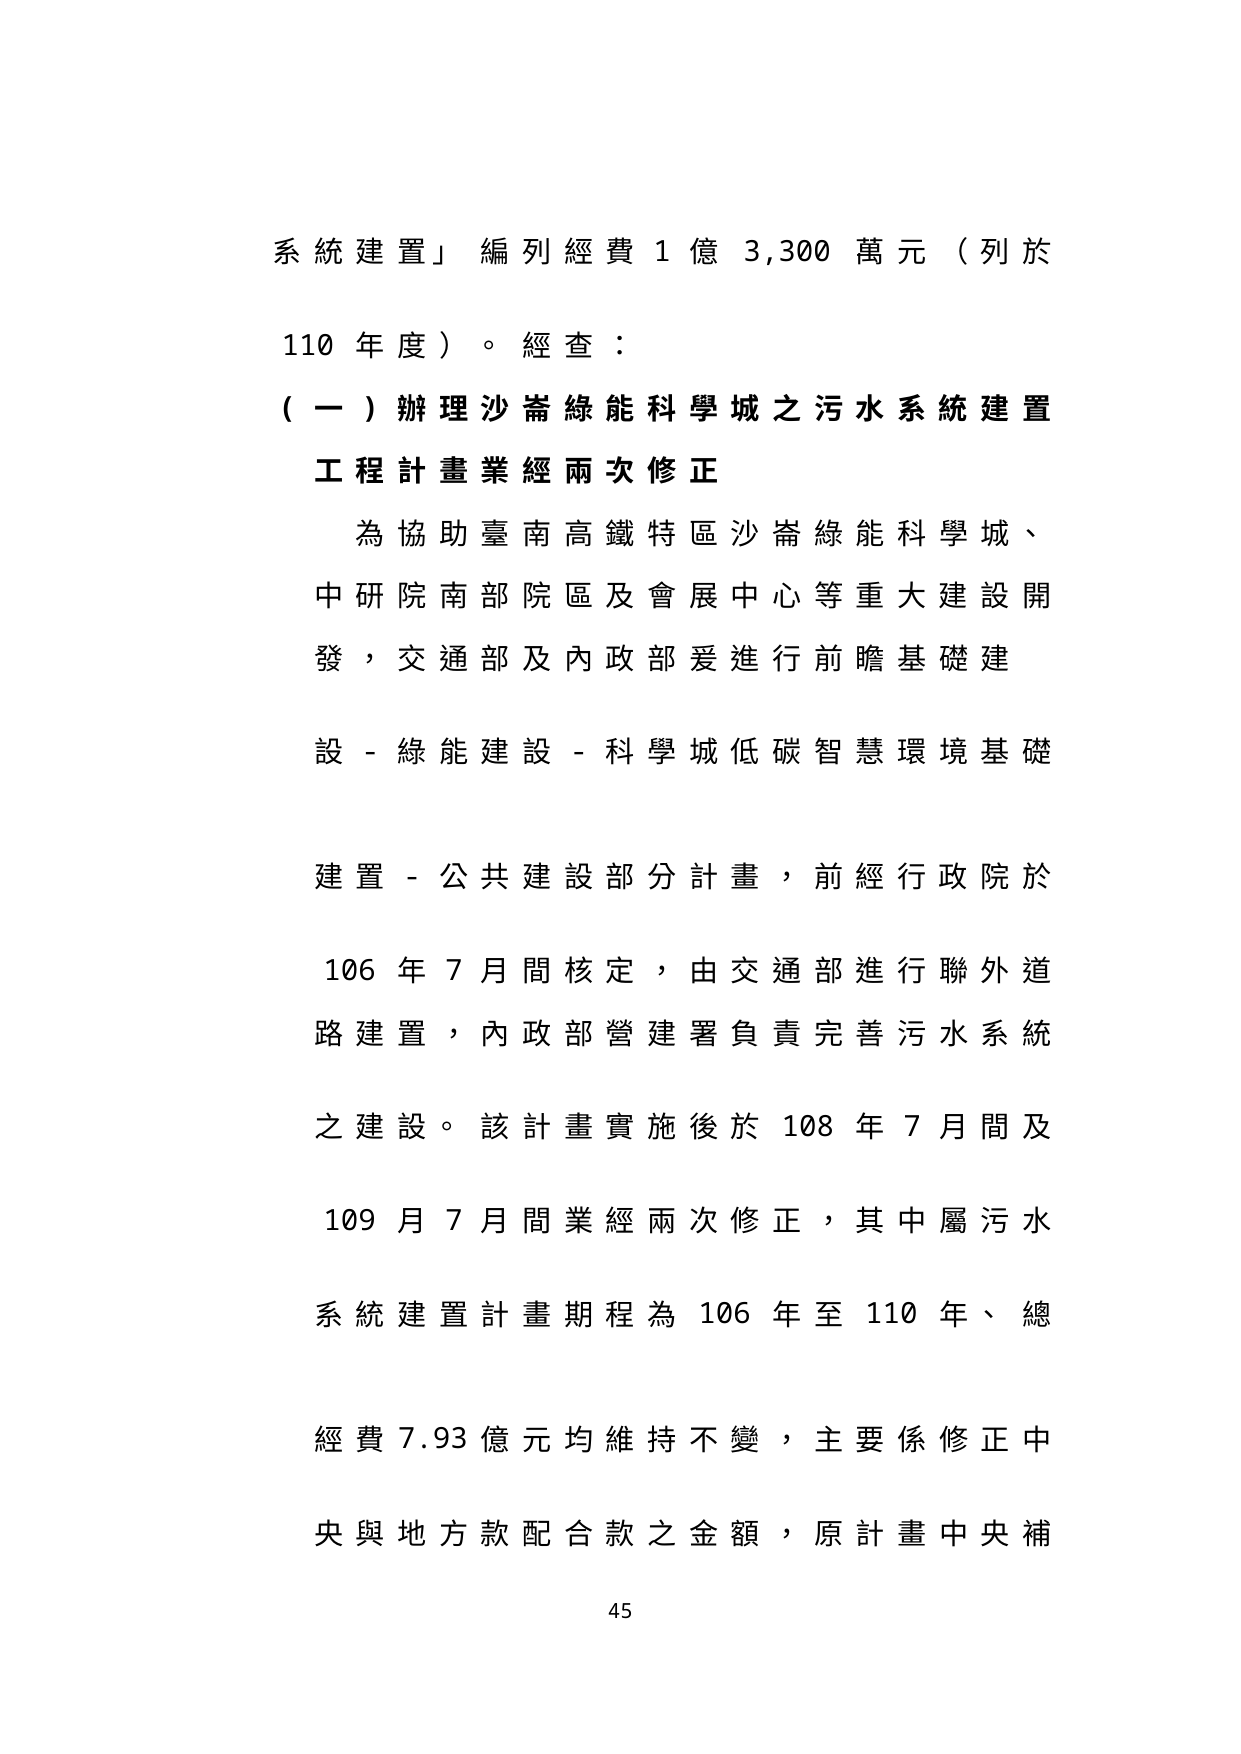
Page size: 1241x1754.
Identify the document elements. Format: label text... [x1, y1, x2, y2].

text 系統建置」編列經費1億3,300萬元（列於110年度）。經查： [242, 177, 1058, 365]
text (一)辦理沙崙綠能科學城之污水系統建置工程計畫業經兩次修正 [242, 365, 1058, 490]
text 為協助臺南高鐵特區沙崙綠能科學城、中研院南部院區及會展中心等重大建設開發，交通部及內政部爰進行前瞻基礎建設-綠能建設-科學城低碳智慧環境基礎建置-公共建設部分計畫，前經行政院於106年7月間核定，由交通部進行聯外道路建置，內政部營建署負責完善污水系統之建設。該計畫實施後於108年7月間及109月7月間業經兩次修正，其中屬污水系統建置計畫期程為106年至110年、總經費7.93億元均維持不變，主要係修正中央與地方款配合款之金額，原計畫中央補 [271, 490, 1058, 1552]
